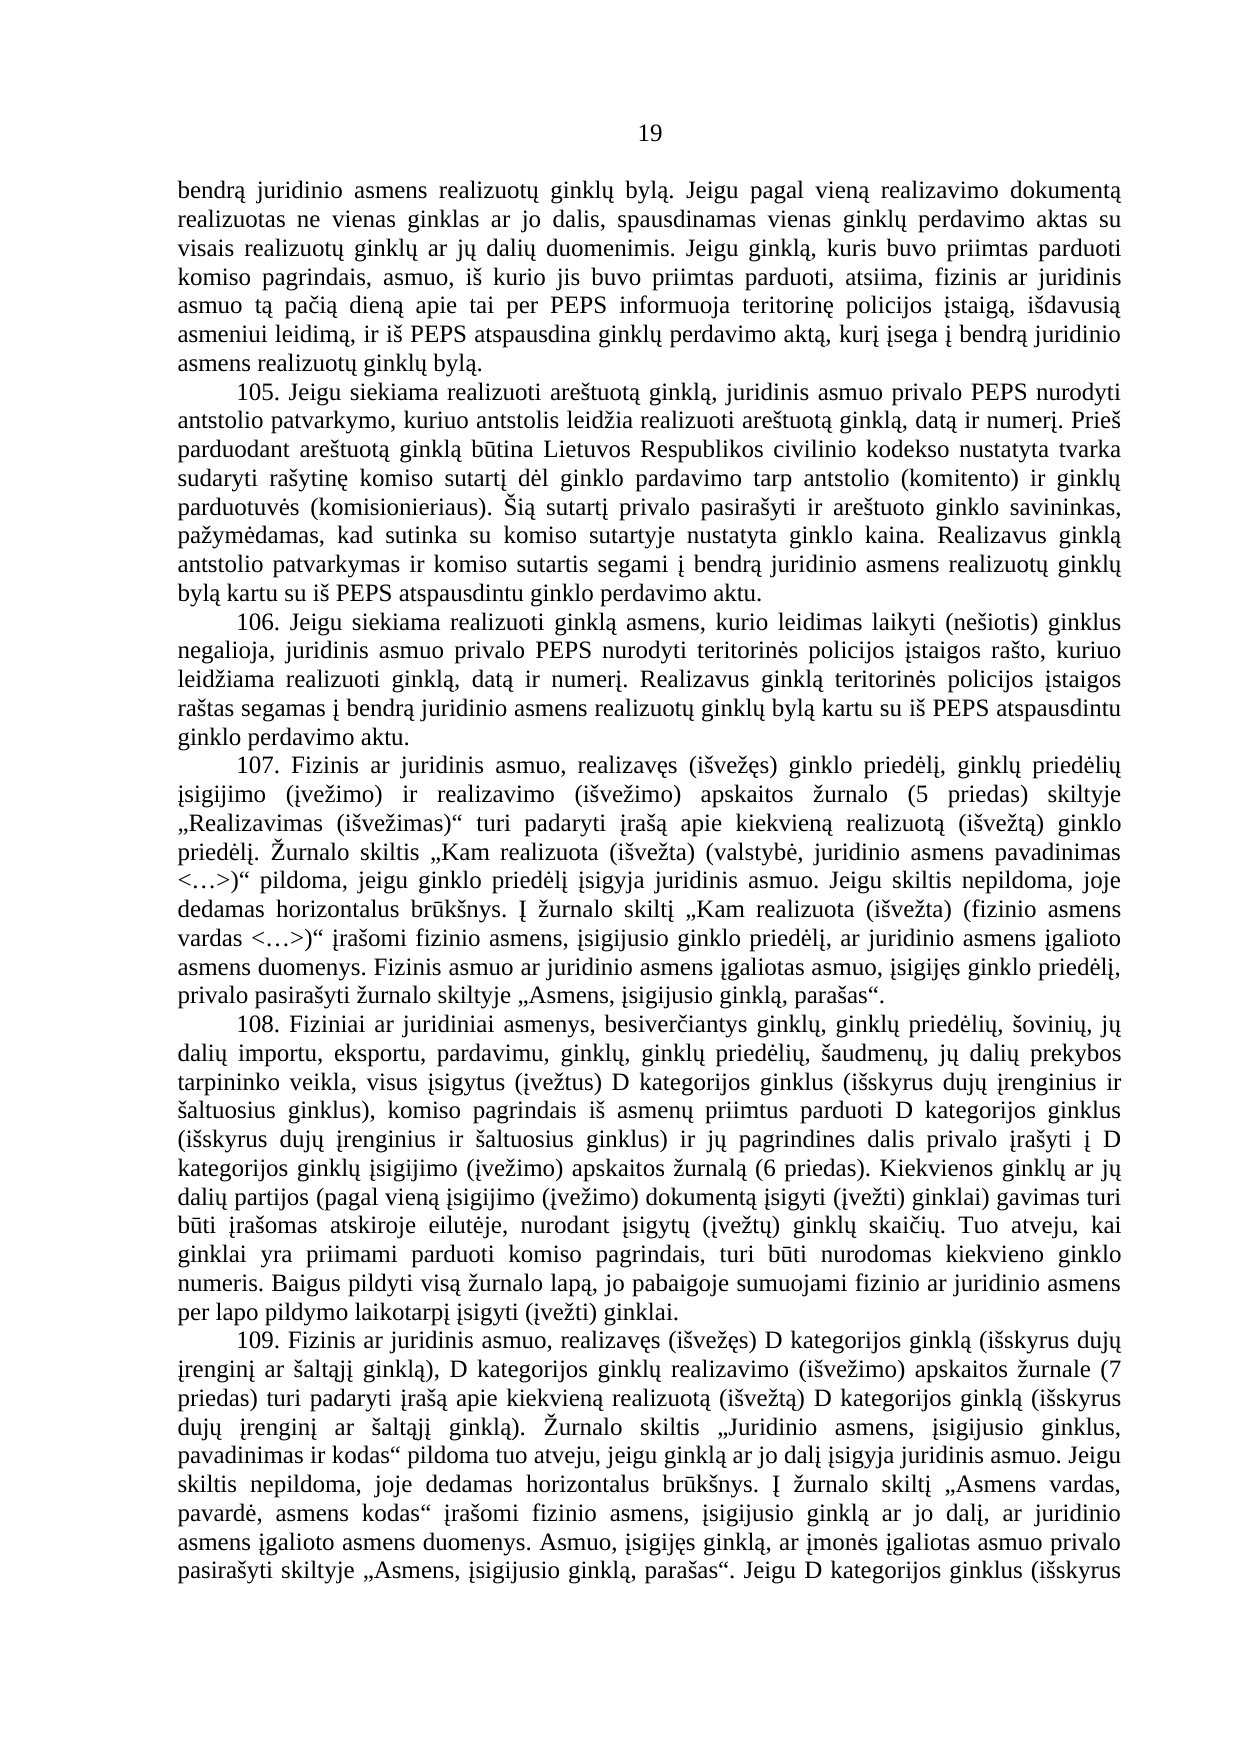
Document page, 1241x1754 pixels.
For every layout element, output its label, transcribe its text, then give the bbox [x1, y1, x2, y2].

text 105. Jeigu siekiama realizuoti areštuotą ginklą, juridinis asmuo privalo PEPS nurodyti antstolio patvarkymo, kuriuo antstolis leidžia realizuoti areštuotą ginklą, datą ir numerį. Prieš parduodant areštuotą ginklą būtina Lietuvos Respublikos civilinio kodekso nustatyta tvarka sudaryti rašytinę komiso sutartį dėl ginklo pardavimo tarp antstolio (komitento) ir ginklų parduotuvės (komisionieriaus). Šią sutartį privalo pasirašyti ir areštuoto ginklo savininkas, pažymėdamas, kad sutinka su komiso sutartyje nustatyta ginklo kaina. Realizavus ginklą antstolio patvarkymas ir komiso sutartis segami į bendrą juridinio asmens realizuotų ginklų bylą kartu su iš PEPS atspausdintu ginklo perdavimo aktu. [177, 377, 1122, 607]
text 109. Fizinis ar juridinis asmuo, realizavęs (išvežęs) D kategorijos ginklą (išskyrus dujų įrenginį ar šaltąjį ginklą), D kategorijos ginklų realizavimo (išvežimo) apskaitos žurnale (7 priedas) turi padaryti įrašą apie kiekvieną realizuotą (išvežtą) D kategorijos ginklą (išskyrus dujų įrenginį ar šaltąjį ginklą). Žurnalo skiltis „Juridinio asmens, įsigijusio ginklus, pavadinimas ir kodas“ pildoma tuo atveju, jeigu ginklą ar jo dalį įsigyja juridinis asmuo. Jeigu skiltis nepildoma, joje dedamas horizontalus brūkšnys. Į žurnalo skiltį „Asmens vardas, pavardė, asmens kodas“ įrašomi fizinio asmens, įsigijusio ginklą ar jo dalį, ar juridinio asmens įgalioto asmens duomenys. Asmuo, įsigijęs ginklą, ar įmonės įgaliotas asmuo privalo pasirašyti skiltyje „Asmens, įsigijusio ginklą, parašas“. Jeigu D kategorijos ginklus (išskyrus [177, 1326, 1122, 1584]
text 108. Fiziniai ar juridiniai asmenys, besiverčiantys ginklų, ginklų priedėlių, šovinių, jų dalių importu, eksportu, pardavimu, ginklų, ginklų priedėlių, šaudmenų, jų dalių prekybos tarpininko veikla, visus įsigytus (įvežtus) D kategorijos ginklus (išskyrus dujų įrenginius ir šaltuosius ginklus), komiso pagrindais iš asmenų priimtus parduoti D kategorijos ginklus (išskyrus dujų įrenginius ir šaltuosius ginklus) ir jų pagrindines dalis privalo įrašyti į D kategorijos ginklų įsigijimo (įvežimo) apskaitos žurnalą (6 priedas). Kiekvienos ginklų ar jų dalių partijos (pagal vieną įsigijimo (įvežimo) dokumentą įsigyti (įvežti) ginklai) gavimas turi būti įrašomas atskiroje eilutėje, nurodant įsigytų (įvežtų) ginklų skaičių. Tuo atveju, kai ginklai yra priimami parduoti komiso pagrindais, turi būti nurodomas kiekvieno ginklo numeris. Baigus pildyti visą žurnalo lapą, jo pabaigoje sumuojami fizinio ar juridinio asmens per lapo pildymo laikotarpį įsigyti (įvežti) ginklai. [177, 1009, 1122, 1326]
text 106. Jeigu siekiama realizuoti ginklą asmens, kurio leidimas laikyti (nešiotis) ginklus negalioja, juridinis asmuo privalo PEPS nurodyti teritorinės policijos įstaigos rašto, kuriuo leidžiama realizuoti ginklą, datą ir numerį. Realizavus ginklą teritorinės policijos įstaigos raštas segamas į bendrą juridinio asmens realizuotų ginklų bylą kartu su iš PEPS atspausdintu ginklo perdavimo aktu. [177, 607, 1122, 751]
text 107. Fizinis ar juridinis asmuo, realizavęs (išvežęs) ginklo priedėlį, ginklų priedėlių įsigijimo (įvežimo) ir realizavimo (išvežimo) apskaitos žurnalo (5 priedas) skiltyje „Realizavimas (išvežimas)“ turi padaryti įrašą apie kiekvieną realizuotą (išvežtą) ginklo priedėlį. Žurnalo skiltis „Kam realizuota (išvežta) (valstybė, juridinio asmens pavadinimas <…>)“ pildoma, jeigu ginklo priedėlį įsigyja juridinis asmuo. Jeigu skiltis nepildoma, joje dedamas horizontalus brūkšnys. Į žurnalo skiltį „Kam realizuota (išvežta) (fizinio asmens vardas <…>)“ įrašomi fizinio asmens, įsigijusio ginklo priedėlį, ar juridinio asmens įgalioto asmens duomenys. Fizinis asmuo ar juridinio asmens įgaliotas asmuo, įsigijęs ginklo priedėlį, privalo pasirašyti žurnalo skiltyje „Asmens, įsigijusio ginklą, parašas“. [177, 751, 1122, 1009]
text bendrą juridinio asmens realizuotų ginklų bylą. Jeigu pagal vieną realizavimo dokumentą realizuotas ne vienas ginklas ar jo dalis, spausdinamas vienas ginklų perdavimo aktas su visais realizuotų ginklų ar jų dalių duomenimis. Jeigu ginklą, kuris buvo priimtas parduoti komiso pagrindais, asmuo, iš kurio jis buvo priimtas parduoti, atsiima, fizinis ar juridinis asmuo tą pačią dieną apie tai per PEPS informuoja teritorinę policijos įstaigą, išdavusią asmeniui leidimą, ir iš PEPS atspausdina ginklų perdavimo aktą, kurį įsega į bendrą juridinio asmens realizuotų ginklų bylą. [177, 176, 1122, 377]
